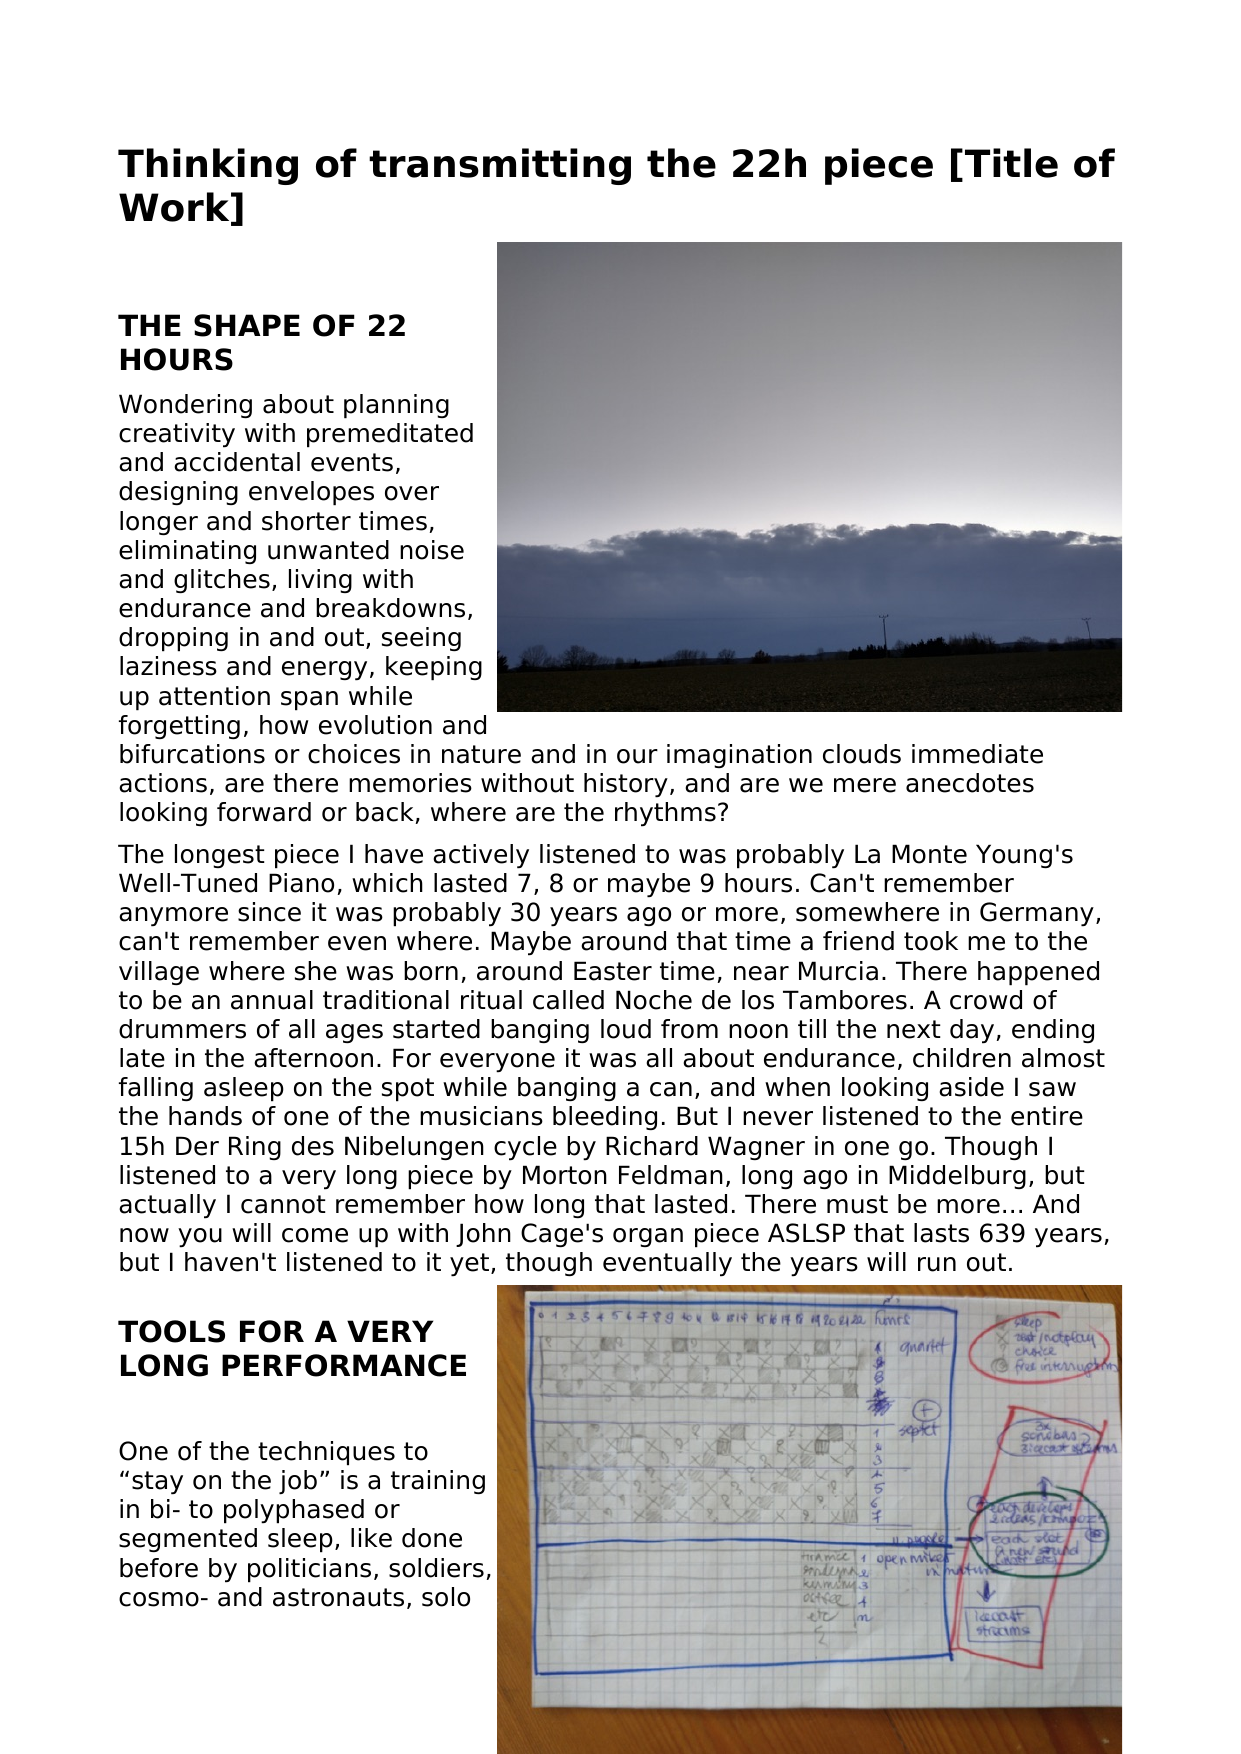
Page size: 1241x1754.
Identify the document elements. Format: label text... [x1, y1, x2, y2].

subtitle Thinking of transmitting the 22h piece [Title of Work] [118, 143, 1122, 230]
picture [497, 242, 1123, 712]
text The longest piece I have actively listened to was probably La Monte Young's Well-Tuned Piano, which lasted 7, 8 or maybe 9 hours. Can't remember anymore since it was probably 30 years ago or more, somewhere in Germany, can't remember even where. Maybe around that time a friend took me to the village where she was born, around Easter time, near Murcia. There happened to be an annual traditional ritual called Noche de los Tambores. A crowd of drummers of all ages started banging loud from noon till the next day, ending late in the afternoon. For everyone it was all about endurance, children almost falling asleep on the spot while banging a can, and when looking aside I saw the hands of one of the musicians bleeding. But I never listened to the entire 15h Der Ring des Nibelungen cycle by Richard Wagner in one go. Though I listened to a very long piece by Morton Feldman, long ago in Middelburg, but actually I cannot remember how long that lasted. There must be more... And now you will come up with John Cage's organ piece ASLSP that lasts 639 years, but I haven't listened to it yet, though eventually the years will run out. [118, 840, 1122, 1277]
picture [497, 1285, 1123, 1754]
text One of the techniques to “stay on the job” is a training in bi- to polyphased or segmented sleep, like done before by politicians, soldiers, cosmo- and astronauts, solo [118, 1437, 497, 1612]
subtitle TOOLS FOR A VERY LONG PERFORMANCE [118, 1315, 497, 1383]
text Wondering about planning creativity with premeditated and accidental events, designing envelopes over longer and shorter times, eliminating unwanted noise and glitches, living with endurance and breakdowns, dropping in and out, seeing laziness and energy, keeping up attention span while forgetting, how evolution and bifurcations or choices in nature and in our imagination clouds immediate actions, are there memories without history, and are we mere anecdotes looking forward or back, where are the rhythms? [118, 390, 1122, 827]
subtitle THE SHAPE OF 22 HOURS [118, 309, 497, 377]
